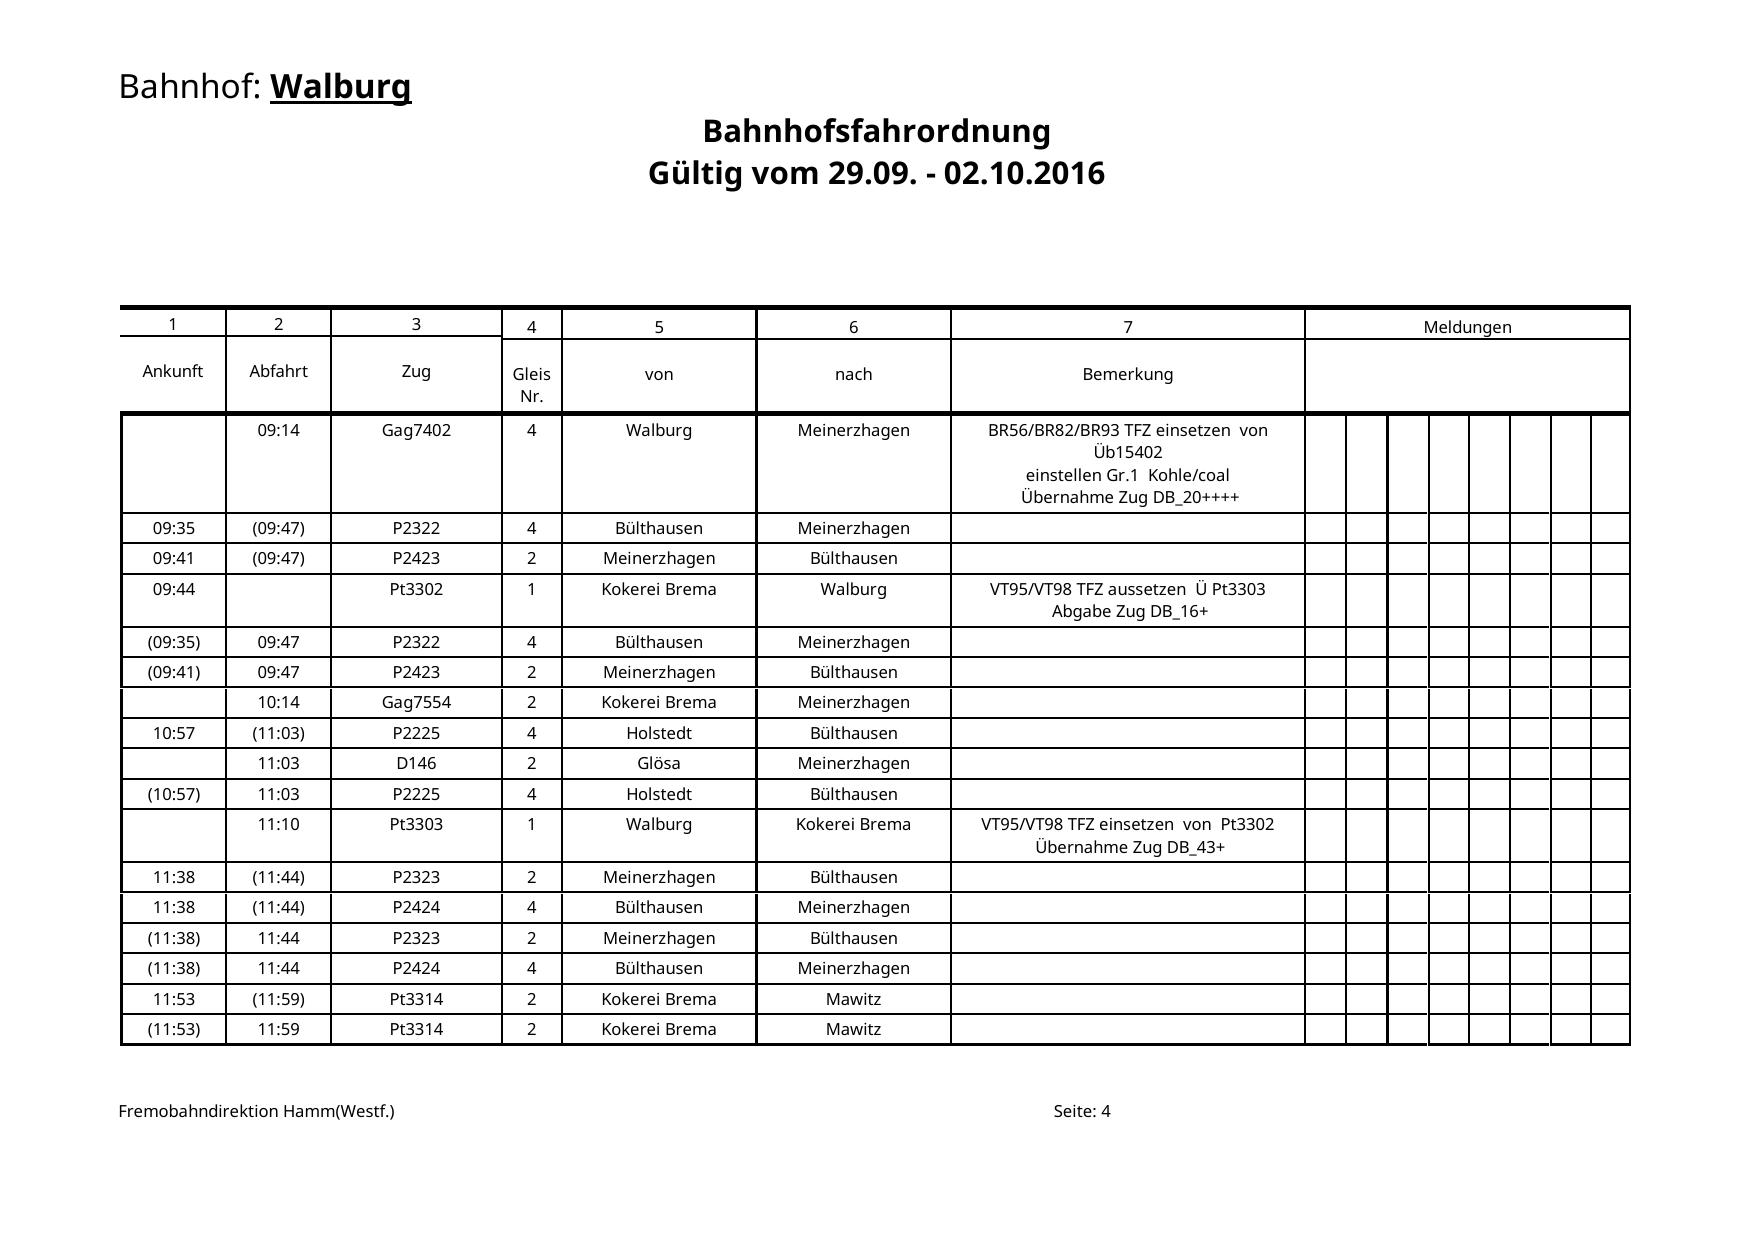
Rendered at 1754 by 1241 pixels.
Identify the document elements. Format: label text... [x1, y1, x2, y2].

table_cell [1511, 863, 1549, 891]
table_cell Holstedt [563, 719, 755, 747]
table_cell 4 [503, 780, 561, 808]
table_cell [952, 719, 1304, 747]
table_cell 11:44 [227, 924, 330, 952]
table_cell [1347, 575, 1386, 626]
table_cell Pt3314 [332, 985, 501, 1013]
table_cell 10:14 [227, 689, 330, 717]
table_header 5 von [563, 310, 755, 338]
table_cell [952, 544, 1304, 573]
table_cell VT95/VT98 TFZ aussetzen Ü Pt3303 Abgabe Zug DB_16+ [952, 575, 1304, 626]
table_header 7 Bemerkung [952, 310, 1304, 338]
table_cell [1511, 658, 1549, 686]
table_cell [1389, 894, 1427, 922]
table_cell P2423 [332, 658, 501, 686]
table_cell Walburg [758, 575, 950, 626]
table_cell [1552, 954, 1590, 983]
table_header 1 Ankunft [120, 337, 225, 411]
table_header 5 von [563, 340, 755, 411]
table_cell [1389, 628, 1427, 656]
table_cell [1306, 575, 1345, 626]
table_cell [952, 749, 1304, 778]
table_cell [1347, 628, 1386, 656]
table_cell [1592, 810, 1629, 861]
table_cell Bülthausen [758, 658, 950, 686]
table_header 2 Abfahrt [227, 337, 330, 411]
table_cell 1 [503, 810, 561, 861]
table_cell [1470, 628, 1509, 656]
table_header 4 Gleis Nr. [503, 310, 561, 338]
table_cell [1592, 780, 1629, 808]
table_cell [1306, 544, 1345, 573]
table_cell [1470, 416, 1509, 512]
table_cell [1592, 544, 1629, 573]
table_cell [1347, 719, 1386, 747]
table_cell [1306, 749, 1345, 778]
table_cell [1470, 658, 1509, 686]
table_cell D146 [332, 749, 501, 778]
table_cell P2225 [332, 780, 501, 808]
table_cell [1552, 575, 1590, 626]
table_cell [1470, 514, 1509, 542]
table_header [1306, 340, 1629, 411]
table_cell 09:47 [227, 658, 330, 686]
table_cell VT95/VT98 TFZ einsetzen von Pt3302 Übernahme Zug DB_43+ [952, 810, 1304, 861]
table_cell [1306, 780, 1345, 808]
table_cell [1430, 985, 1468, 1013]
table_cell [1389, 810, 1427, 861]
table_cell [1430, 719, 1468, 747]
table_cell Gag7402 [332, 416, 501, 512]
table_cell [1552, 894, 1590, 922]
table_cell [1306, 628, 1345, 656]
table_cell (11:38) [123, 924, 225, 952]
table_cell 2 [503, 1015, 561, 1043]
table_cell [1552, 719, 1590, 747]
table_cell [1511, 575, 1549, 626]
table_header 1 Ankunft [120, 310, 225, 335]
table_cell P2423 [332, 544, 501, 573]
table_cell 2 [503, 863, 561, 891]
table_cell [1592, 416, 1629, 512]
table_cell [1430, 416, 1468, 512]
table_cell [1552, 658, 1590, 686]
table_cell [1592, 954, 1629, 983]
table_cell [952, 689, 1304, 717]
table_cell [1552, 1015, 1590, 1043]
table_cell [1592, 924, 1629, 952]
table_cell (11:44) [227, 894, 330, 922]
table_cell [1389, 863, 1427, 891]
table_cell [1306, 719, 1345, 747]
table_cell 2 [503, 689, 561, 717]
table_cell [1552, 863, 1590, 891]
table_cell P2322 [332, 628, 501, 656]
table_cell [952, 780, 1304, 808]
table_cell Meinerzhagen [758, 628, 950, 656]
table_cell (11:53) [123, 1015, 225, 1043]
table_cell [1430, 544, 1468, 573]
table_cell Bülthausen [758, 544, 950, 573]
table_header 6 nach [758, 340, 950, 411]
table_cell [1470, 954, 1509, 983]
table_cell (10:57) [123, 780, 225, 808]
table_cell [1347, 810, 1386, 861]
table_cell [1511, 416, 1549, 512]
table_cell [1347, 416, 1386, 512]
table_cell [1347, 1015, 1386, 1043]
table_cell [123, 810, 225, 861]
table_cell [1306, 863, 1345, 891]
table_cell [123, 416, 225, 512]
table_cell Pt3303 [332, 810, 501, 861]
table_cell P2322 [332, 514, 501, 542]
table_cell [1347, 894, 1386, 922]
table_cell [952, 1015, 1304, 1043]
table_cell (11:03) [227, 719, 330, 747]
table_cell P2225 [332, 719, 501, 747]
table_cell Meinerzhagen [758, 954, 950, 983]
table_cell [1470, 810, 1509, 861]
table_cell 4 [503, 514, 561, 542]
table_cell Kokerei Brema [563, 689, 755, 717]
table_cell 11:03 [227, 780, 330, 808]
table_cell [1347, 985, 1386, 1013]
table_cell [1511, 689, 1549, 717]
table_cell [1470, 544, 1509, 573]
table_cell [952, 628, 1304, 656]
table_cell Gag7554 [332, 689, 501, 717]
table_cell [1592, 658, 1629, 686]
table_cell [1347, 689, 1386, 717]
table_cell Mawitz [758, 985, 950, 1013]
table_cell [1592, 628, 1629, 656]
table_cell [1592, 749, 1629, 778]
table_cell [1389, 954, 1427, 983]
table_cell Meinerzhagen [563, 863, 755, 891]
table_cell [1511, 628, 1549, 656]
table_cell [1470, 924, 1509, 952]
table_cell [1552, 780, 1590, 808]
table_cell [1592, 514, 1629, 542]
table_cell [1430, 628, 1468, 656]
table_cell [1592, 575, 1629, 626]
table_cell [1430, 863, 1468, 891]
table_cell [1470, 894, 1509, 922]
table_cell 11:38 [123, 894, 225, 922]
table_cell [952, 514, 1304, 542]
table_cell [1430, 894, 1468, 922]
table_cell [1511, 894, 1549, 922]
table_cell (11:59) [227, 985, 330, 1013]
table_cell 09:41 [123, 544, 225, 573]
table_cell [1511, 514, 1549, 542]
table_cell 09:47 [227, 628, 330, 656]
table_cell Glösa [563, 749, 755, 778]
table_cell [1430, 689, 1468, 717]
table_cell [1552, 628, 1590, 656]
table_cell 4 [503, 416, 561, 512]
table_cell [1389, 780, 1427, 808]
table_cell [1430, 810, 1468, 861]
table_cell [1511, 719, 1549, 747]
table_cell 10:57 [123, 719, 225, 747]
table_cell Holstedt [563, 780, 755, 808]
table_cell [1511, 780, 1549, 808]
table_cell [1511, 924, 1549, 952]
table_cell [1430, 658, 1468, 686]
table_cell [952, 985, 1304, 1013]
table_cell 4 [503, 954, 561, 983]
table_cell Bülthausen [563, 894, 755, 922]
table_cell Bülthausen [758, 719, 950, 747]
table_cell [1552, 810, 1590, 861]
table_cell [1306, 416, 1345, 512]
table_cell Bülthausen [563, 514, 755, 542]
table_cell 11:38 [123, 863, 225, 891]
table_cell [1306, 689, 1345, 717]
table_cell [1430, 1015, 1468, 1043]
table_cell [1511, 544, 1549, 573]
table_cell Walburg [563, 810, 755, 861]
table_cell [1470, 1015, 1509, 1043]
table_cell Pt3314 [332, 1015, 501, 1043]
table_cell Bülthausen [758, 924, 950, 952]
table_cell [1389, 575, 1427, 626]
table_cell Bülthausen [758, 780, 950, 808]
table_header 6 nach [758, 310, 950, 338]
table_cell [1306, 924, 1345, 952]
table_cell [1592, 985, 1629, 1013]
table_cell [1511, 749, 1549, 778]
table_cell [952, 658, 1304, 686]
table_cell [1430, 954, 1468, 983]
table_cell [1552, 985, 1590, 1013]
table_cell [1552, 924, 1590, 952]
table_cell 2 [503, 544, 561, 573]
table_cell P2323 [332, 924, 501, 952]
table_cell [1347, 514, 1386, 542]
table_cell Bülthausen [758, 863, 950, 891]
table_cell Kokerei Brema [563, 1015, 755, 1043]
table_cell 2 [503, 749, 561, 778]
table_cell [1470, 780, 1509, 808]
table_cell Kokerei Brema [563, 575, 755, 626]
table_cell [123, 749, 225, 778]
table_cell (09:47) [227, 514, 330, 542]
table_cell [1389, 1015, 1427, 1043]
table_cell [1347, 863, 1386, 891]
table_cell Meinerzhagen [563, 544, 755, 573]
table_cell 09:44 [123, 575, 225, 626]
table_cell [1430, 514, 1468, 542]
table_cell [1552, 689, 1590, 717]
table_cell [1306, 514, 1345, 542]
table_cell [1470, 689, 1509, 717]
table_cell Meinerzhagen [758, 689, 950, 717]
table_cell [1592, 719, 1629, 747]
table_cell [1306, 810, 1345, 861]
table_cell [1389, 985, 1427, 1013]
table_header 4 Gleis Nr. [503, 340, 561, 411]
table_cell [1552, 416, 1590, 512]
table_cell 11:44 [227, 954, 330, 983]
table_cell [1306, 658, 1345, 686]
table_cell 4 [503, 719, 561, 747]
table_cell Meinerzhagen [758, 416, 950, 512]
table_cell Meinerzhagen [758, 894, 950, 922]
table_cell [1347, 658, 1386, 686]
table_cell [1389, 749, 1427, 778]
table_cell [1306, 894, 1345, 922]
table_cell Meinerzhagen [758, 514, 950, 542]
table_cell 4 [503, 894, 561, 922]
table_cell [1430, 575, 1468, 626]
table_cell Meinerzhagen [758, 749, 950, 778]
table_cell [1306, 985, 1345, 1013]
table_cell Walburg [563, 416, 755, 512]
table_cell [1389, 416, 1427, 512]
table_cell [227, 575, 330, 626]
table_cell [1389, 658, 1427, 686]
table_cell [1347, 544, 1386, 573]
table_cell 09:14 [227, 416, 330, 512]
table_cell [1389, 514, 1427, 542]
table_cell [1347, 780, 1386, 808]
table_cell [1470, 719, 1509, 747]
table_cell [1306, 1015, 1345, 1043]
table_cell [1592, 863, 1629, 891]
table_cell [1592, 1015, 1629, 1043]
table_cell Pt3302 [332, 575, 501, 626]
table_cell [952, 894, 1304, 922]
table_cell (11:38) [123, 954, 225, 983]
table_cell [1511, 985, 1549, 1013]
table_cell [123, 689, 225, 717]
table_cell [1306, 954, 1345, 983]
table_cell [1430, 749, 1468, 778]
table_cell [952, 924, 1304, 952]
table_cell P2323 [332, 863, 501, 891]
table_header 3 Zug [332, 337, 501, 411]
table_cell 2 [503, 985, 561, 1013]
table_cell (11:44) [227, 863, 330, 891]
table_cell (09:35) [123, 628, 225, 656]
table_cell [1470, 749, 1509, 778]
table_cell [1511, 954, 1549, 983]
table_header 2 Abfahrt [227, 310, 330, 335]
table_cell 1 [503, 575, 561, 626]
table_cell [1552, 749, 1590, 778]
table_cell [1430, 780, 1468, 808]
table_cell Bülthausen [563, 628, 755, 656]
table_header 7 Bemerkung [952, 340, 1304, 411]
table_cell [1511, 810, 1549, 861]
table_cell Meinerzhagen [563, 924, 755, 952]
table_cell [1389, 924, 1427, 952]
table_cell [1470, 985, 1509, 1013]
table_cell 2 [503, 658, 561, 686]
table_cell 09:35 [123, 514, 225, 542]
table_cell (09:47) [227, 544, 330, 573]
table_cell Kokerei Brema [758, 810, 950, 861]
table_cell [952, 954, 1304, 983]
table_cell Mawitz [758, 1015, 950, 1043]
table_cell [1389, 689, 1427, 717]
table_cell [1347, 749, 1386, 778]
table_cell 4 [503, 628, 561, 656]
table_cell BR56/BR82/BR93 TFZ einsetzen von Üb15402 einstellen Gr.1 Kohle/coal Übernahme Zug DB_20++++ [952, 416, 1304, 512]
table_cell Bülthausen [563, 954, 755, 983]
table_cell [1430, 924, 1468, 952]
table_cell [1347, 954, 1386, 983]
table_cell 11:03 [227, 749, 330, 778]
table_cell [1552, 514, 1590, 542]
table_cell [1389, 544, 1427, 573]
table_cell [1470, 863, 1509, 891]
table_cell 11:59 [227, 1015, 330, 1043]
table_cell 2 [503, 924, 561, 952]
table_cell 11:53 [123, 985, 225, 1013]
table_header Meldungen [1306, 310, 1629, 338]
table_cell [1511, 1015, 1549, 1043]
table_cell [1552, 544, 1590, 573]
table_cell (09:41) [123, 658, 225, 686]
table_cell [1347, 924, 1386, 952]
table_cell Meinerzhagen [563, 658, 755, 686]
table_cell [952, 863, 1304, 891]
table_cell [1470, 575, 1509, 626]
table_cell [1592, 894, 1629, 922]
table_cell P2424 [332, 954, 501, 983]
table_cell [1389, 719, 1427, 747]
table_cell 11:10 [227, 810, 330, 861]
table_cell Kokerei Brema [563, 985, 755, 1013]
table_cell P2424 [332, 894, 501, 922]
table_cell [1592, 689, 1629, 717]
table_header 3 Zug [332, 310, 501, 335]
